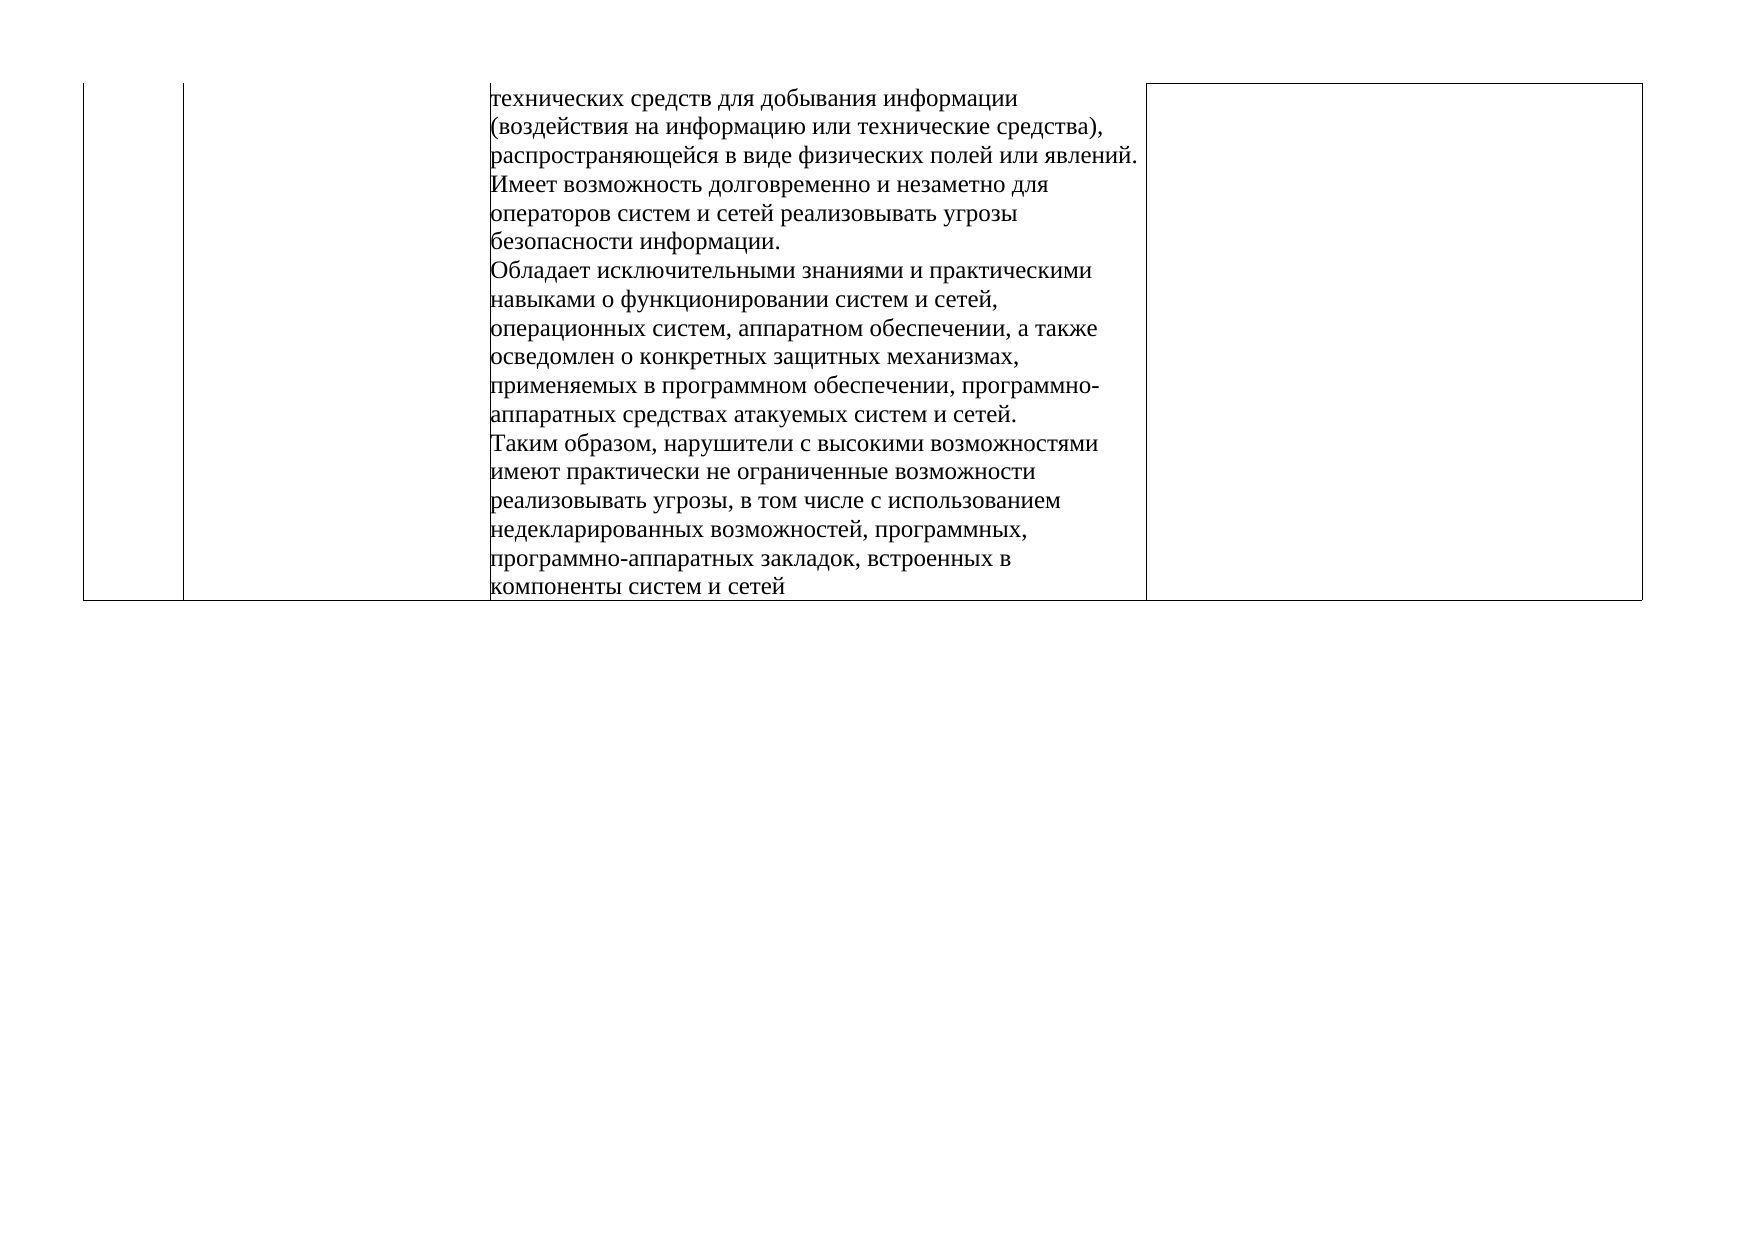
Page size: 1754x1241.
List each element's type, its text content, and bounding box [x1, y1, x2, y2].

table_cell [1147, 84, 1642, 600]
table_cell [84, 83, 183, 600]
table_cell [184, 83, 490, 600]
table_cell технических средств для добывания информации (воздействия на информацию или технические средства), распространяющейся в виде физических полей или явлений. Имеет возможность долговременно и незаметно для операторов систем и сетей реализовывать угрозы безопасности информации. Обладает исключительными знаниями и практическими навыками о функционировании систем и сетей, операционных систем, аппаратном обеспечении, а также осведомлен о конкретных защитных механизмах, применяемых в программном обеспечении, программно-аппаратных средствах атакуемых систем и сетей. Таким образом, нарушители с высокими возможностями имеют практически не ограниченные возможности реализовывать угрозы, в том числе с использованием недекларированных возможностей, программных, программно-аппаратных закладок, встроенных в компоненты систем и сетей [491, 83, 1146, 600]
